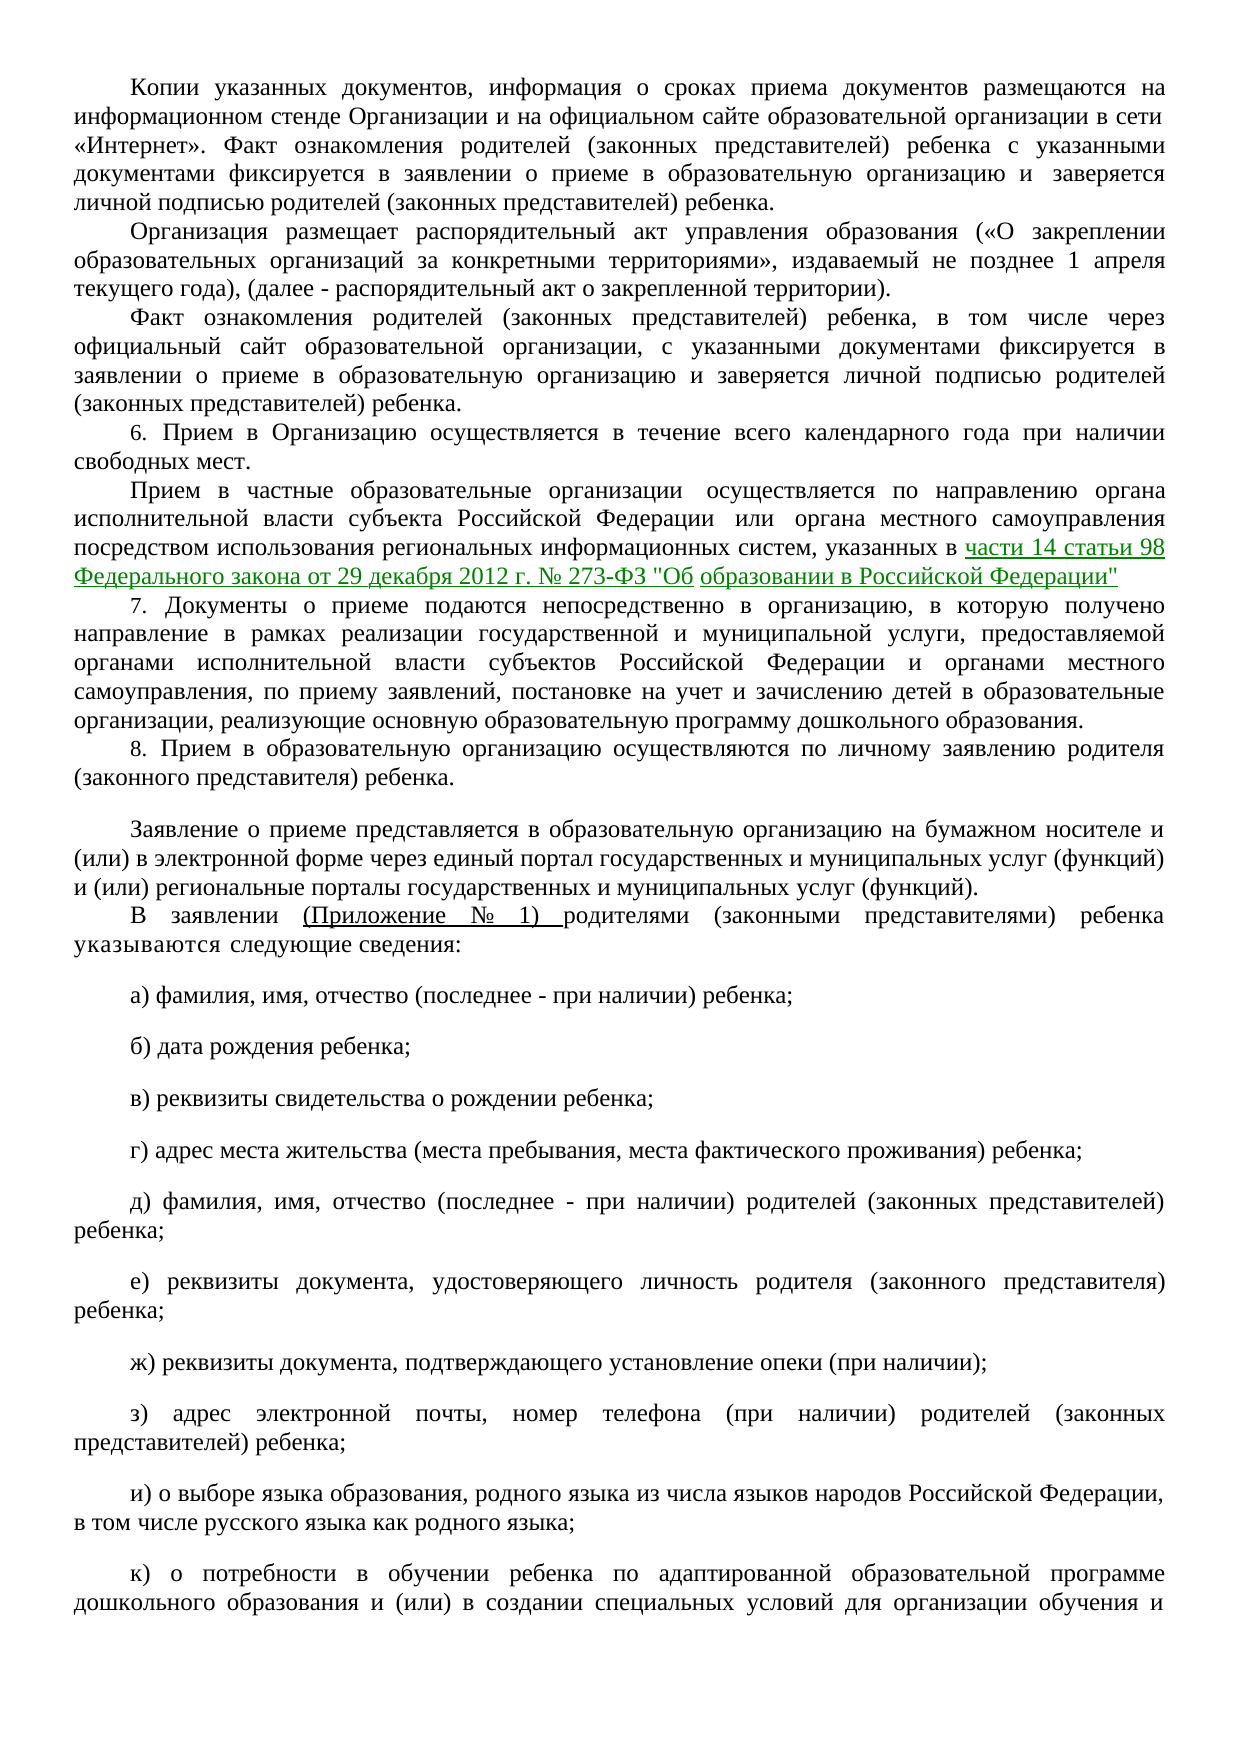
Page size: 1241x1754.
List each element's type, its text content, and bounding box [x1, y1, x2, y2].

text в) реквизиты свидетельства о рождении ребенка; [130, 1083, 1178, 1112]
list Прием в Организацию осуществляется в течение всего календарного года при наличии свободных мест. [74, 417, 1165, 475]
list Прием в образовательную организацию осуществляются по личному заявлению родителя (законного представителя) ребенка. [74, 733, 1165, 791]
text В заявлении (Приложение № 1) родителями (законными представителями) ребенка указываются следующие сведения: [74, 900, 1164, 958]
text з) адрес электронной почты, номер телефона (при наличии) родителей (законных представителей) ребенка; [74, 1398, 1165, 1456]
text Копии указанных документов, информация о сроках приема документов размещаются на информационном стенде Организации и на официальном сайте образовательной организации в сети [74, 72, 1166, 130]
text Заявление о приеме представляется в образовательную организацию на бумажном носителе и (или) в электронной форме через единый портал государственных и муниципальных услуг (функций) и (или) региональные порталы государственных и муниципальных услуг (функций). [74, 814, 1166, 900]
text к) о потребности в обучении ребенка по адаптированной образовательной программе дошкольного образования и (или) в создании специальных условий для организации обучения и [74, 1558, 1165, 1616]
text Прием в частные образовательные организации осуществляется по направлению органа исполнительной власти субъекта Российской Федерации или органа местного самоуправления посредством использования региональных информационных систем, указанных в части 14 статьи 98 Федерального закона от 29 декабря 2012 г. № 273-ФЗ "Об образовании в Российской Федерации" [74, 475, 1166, 590]
text д) фамилия, имя, отчество (последнее - при наличии) родителей (законных представителей) ребенка; [74, 1186, 1165, 1244]
text а) фамилия, имя, отчество (последнее - при наличии) ребенка; б) дата рождения ребенка; [130, 980, 794, 1060]
text «Интернет». Факт ознакомления родителей (законных представителей) ребенка с указанными документами фиксируется в заявлении о приеме в образовательную организацию и заверяется личной подписью родителей (законных представителей) ребенка. [74, 130, 1165, 216]
list Документы о приеме подаются непосредственно в организацию, в которую получено направление в рамках реализации государственной и муниципальной услуги, предоставляемой органами исполнительной власти субъектов Российской Федерации и органами местного самоуправления, по приему заявлений, постановке на учет и зачислению детей в образовательные организации, реализующие основную образовательную программу дошкольного образования. [74, 590, 1166, 733]
text Факт ознакомления родителей (законных представителей) ребенка, в том числе через официальный сайт образовательной организации, с указанными документами фиксируется в заявлении о приеме в образовательную организацию и заверяется личной подписью родителей (законных представителей) ребенка. [74, 302, 1165, 417]
text и) о выборе языка образования, родного языка из числа языков народов Российской Федерации, в том числе русского языка как родного языка; [74, 1479, 1165, 1535]
text ж) реквизиты документа, подтверждающего установление опеки (при наличии); [130, 1347, 1178, 1375]
text Организация размещает распорядительный акт управления образования («О закреплении образовательных организаций за конкретными территориями», издаваемый не позднее 1 апреля текущего года), (далее - распорядительный акт о закрепленной территории). [74, 216, 1166, 302]
text е) реквизиты документа, удостоверяющего личность родителя (законного представителя) ребенка; [74, 1267, 1166, 1323]
text г) адрес места жительства (места пребывания, места фактического проживания) ребенка; [130, 1135, 1178, 1163]
